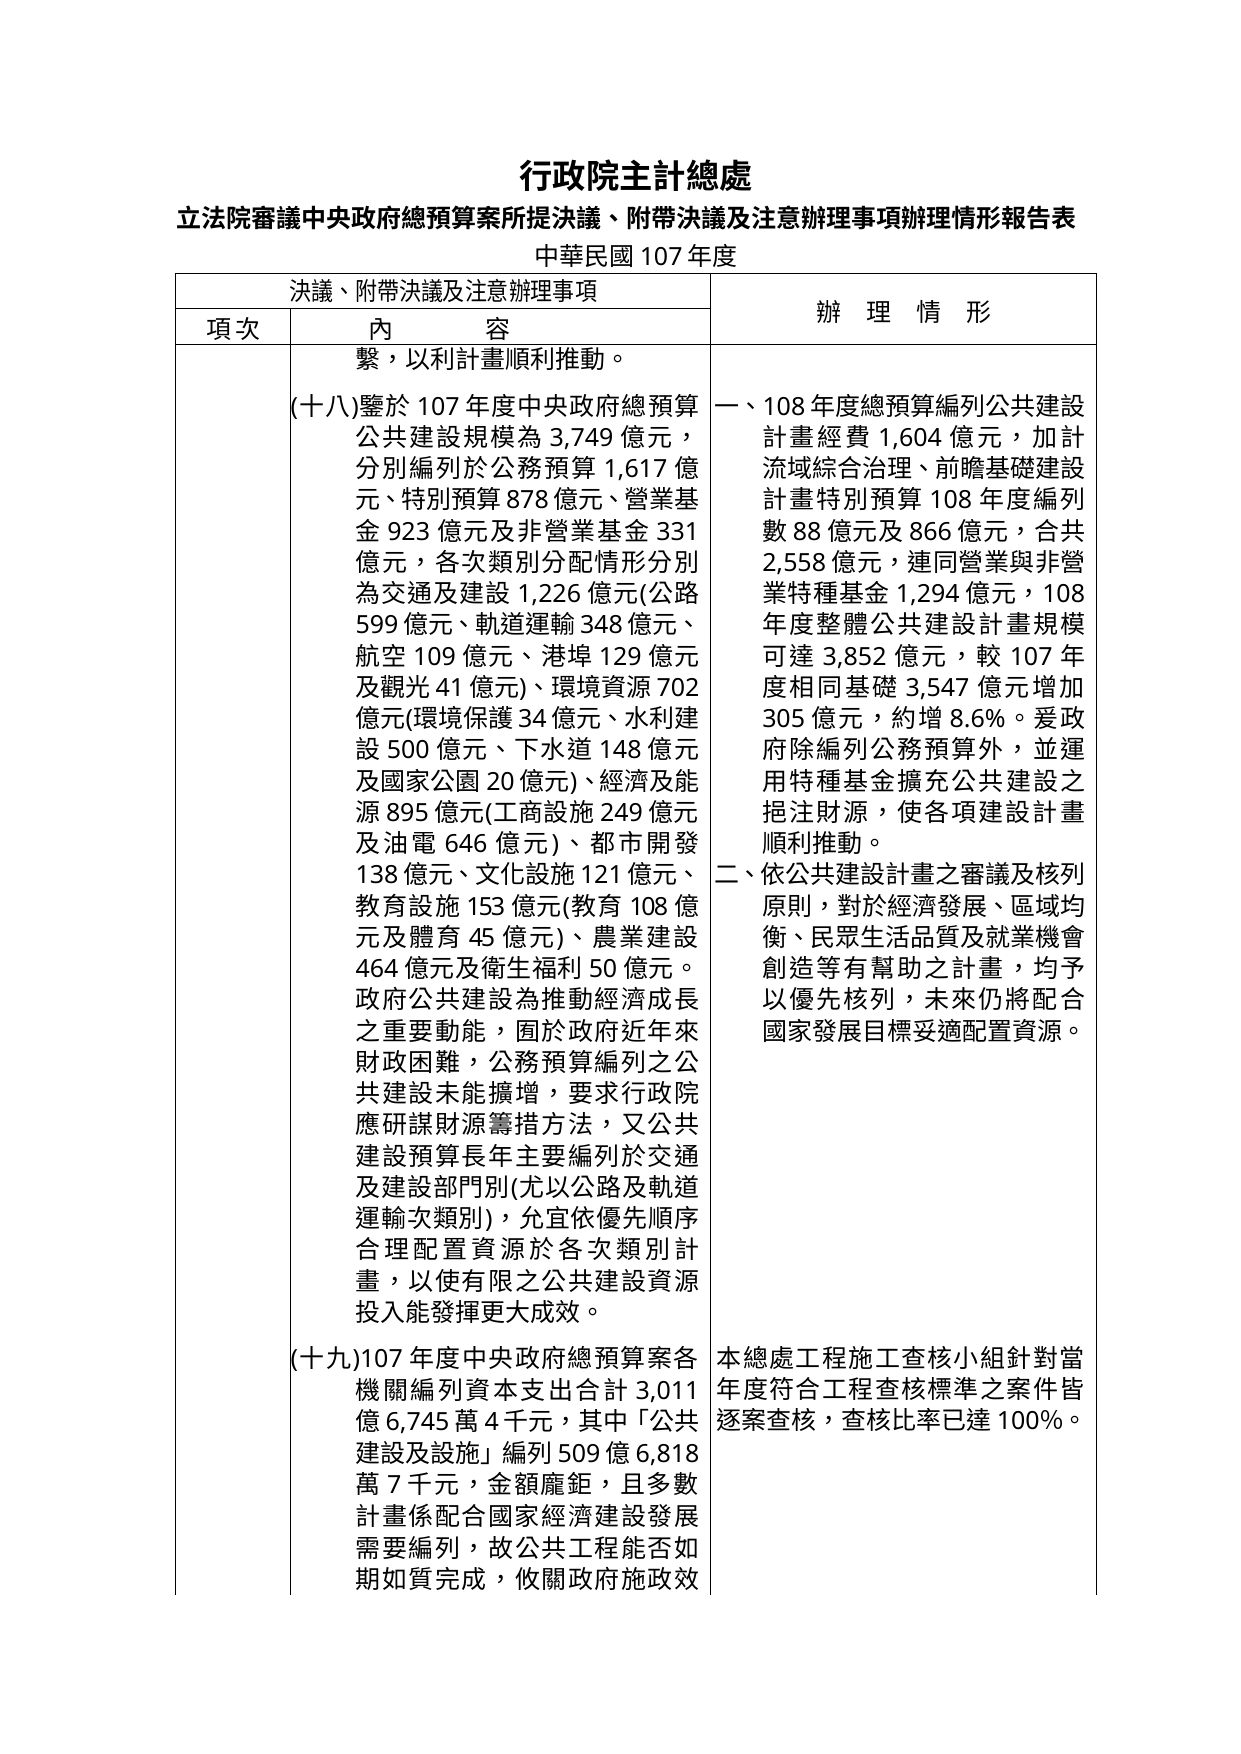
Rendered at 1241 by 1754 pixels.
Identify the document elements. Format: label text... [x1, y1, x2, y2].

table_cell 決議、附帶決議及注意辦理事項 [176, 274, 710, 308]
table_cell 項次 [176, 309, 290, 344]
table_cell [176, 390, 290, 1342]
table_cell 內 容 [291, 309, 710, 344]
table_cell 繫，以利計畫順利推動。 [291, 345, 710, 390]
table_cell (十九)107年度中央政府總預算案各機關編列資本支出合計3,011億6,745萬4千元，其中「公共建設及設施」編列509億6,818萬7千元，金額龐鉅，且多數計畫係配合國家經濟建設發展需要編列，故公共工程能否如期如質完成，攸關政府施政效 [291, 1343, 710, 1595]
table_cell [176, 345, 290, 390]
table_cell [711, 345, 1096, 390]
table_cell [176, 1343, 290, 1595]
table_header 行政院主計總處 立法院審議中央政府總預算案所提決議、附帶決議及注意辦理事項辦理情形報告表 中華民國107年度 [175, 150, 1096, 273]
table_cell 辦理情形 [711, 274, 1096, 344]
table_cell 本總處工程施工查核小組針對當年度符合工程查核標準之案件皆逐案查核，查核比率已達100％。 [711, 1343, 1096, 1595]
table_cell (十八)鑒於107年度中央政府總預算公共建設規模為3,749億元，分別編列於公務預算1,617億元、特別預算878億元、營業基金923億元及非營業基金331億元，各次類別分配情形分別為交通及建設1,226億元(公路599億元、軌道運輸348億元、航空109億元、港埠129億元及觀光41億元)、環境資源702億元(環境保護34億元、水利建設500億元、下水道148億元及國家公園 20億元)、經濟及能源895億元(工商設施249億元及油電646億元)、都市開發138億元、文化設施121億元、教育設施153億元(教育108億元及體育45億元)、農業建設464億元及衛生福利50億元。政府公共建設為推動經濟成長之重要動能，囿於政府近年來財政困難，公務預算編列之公共建設未能擴增，要求行政院應研謀財源籌措方法，又公共建設預算長年主要編列於交通及建設部門別(尤以公路及軌道運輸次類別)，允宜依優先順序合理配置資源於各次類別計畫，以使有限之公共建設資源投入能發揮更大成效。 [291, 390, 710, 1342]
table_cell 一、108年度總預算編列公共建設計畫經費1,604億元，加計流域綜合治理、前瞻基礎建設計畫特別預算108年度編列數88億元及866億元，合共2,558億元，連同營業與非營業特種基金1,294億元，108年度整體公共建設計畫規模可達3,852億元，較107年度相同基礎3,547億元增加305億元，約增8.6%。爰政府除編列公務預算外，並運用特種基金擴充公共建設之挹注財源，使各項建設計畫順利推動。 二、依公共建設計畫之審議及核列原則，對於經濟發展、區域均衡、民眾生活品質及就業機會創造等有幫助之計畫，均予以優先核列，未來仍將配合國家發展目標妥適配置資源。 [711, 390, 1096, 1342]
